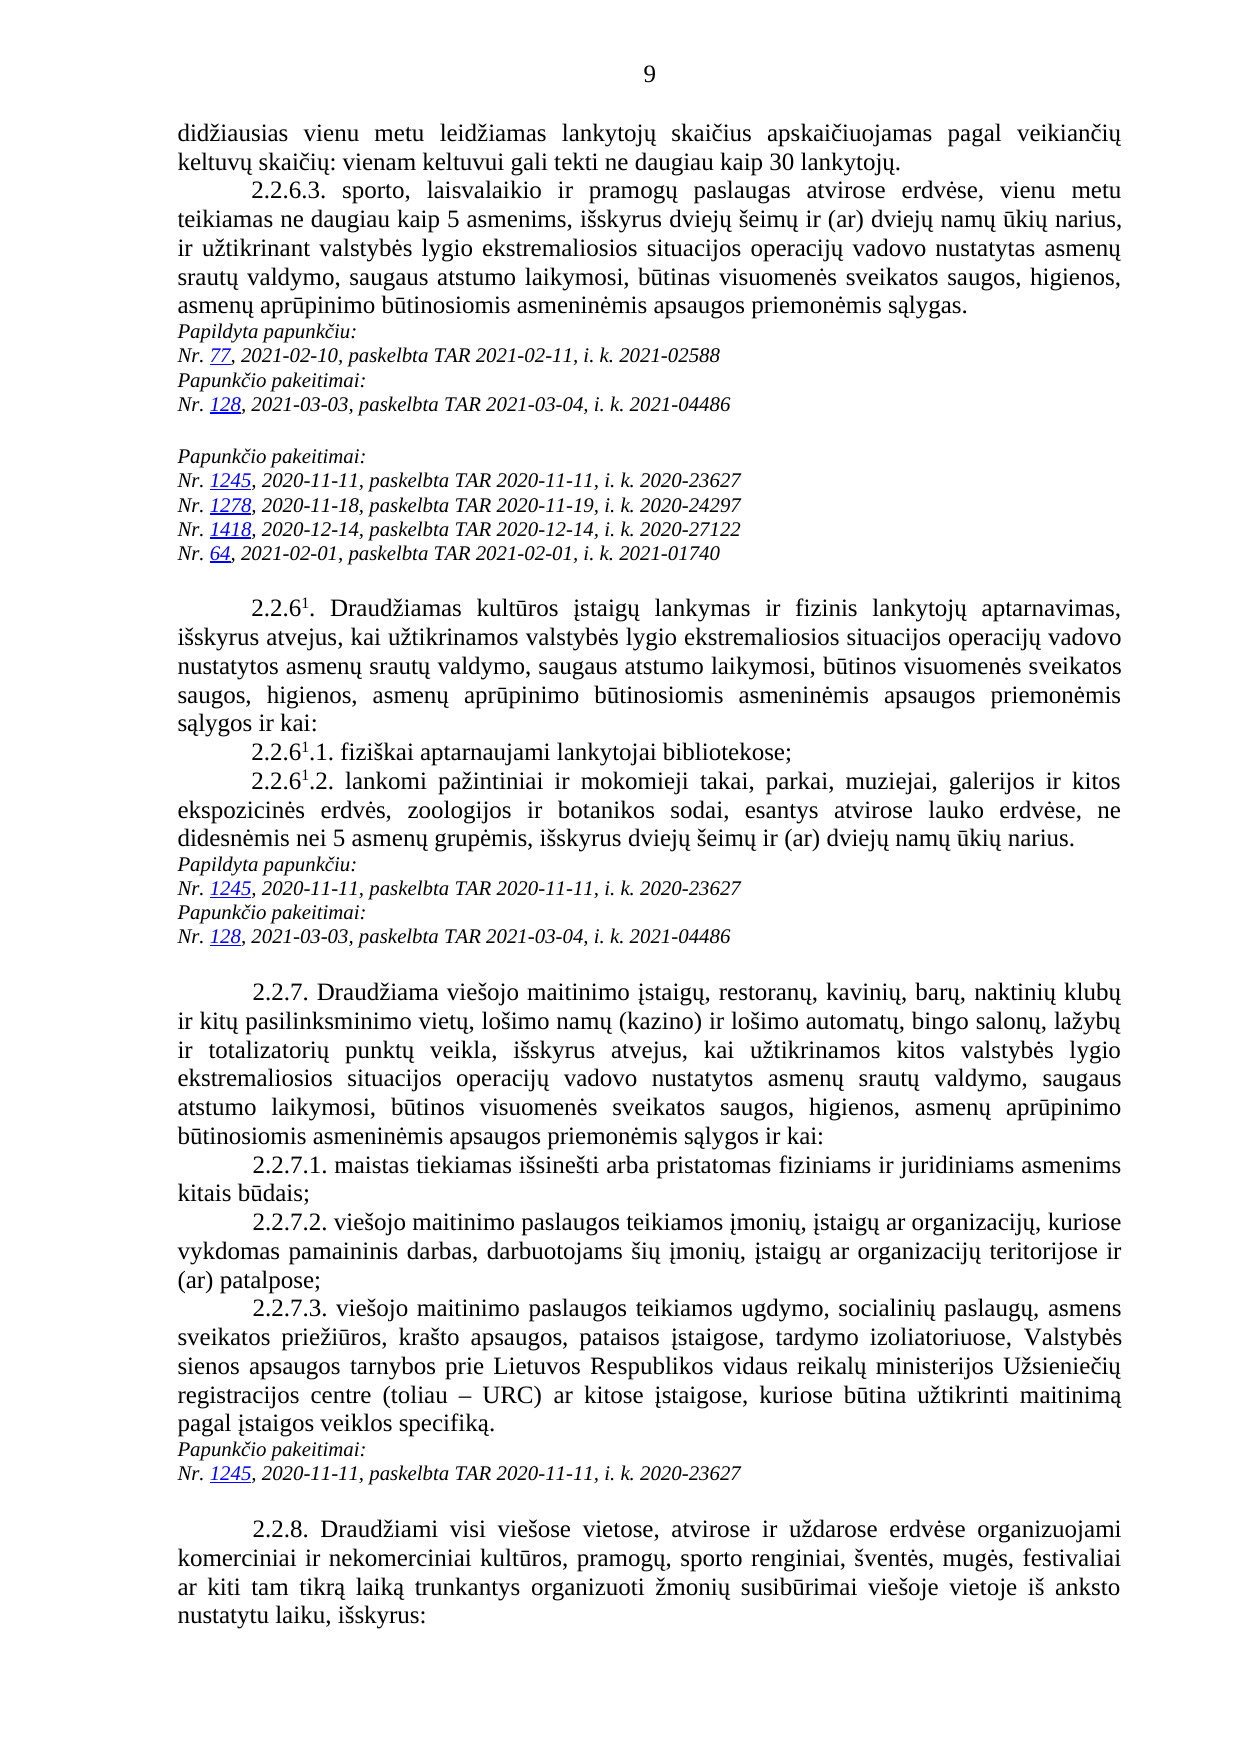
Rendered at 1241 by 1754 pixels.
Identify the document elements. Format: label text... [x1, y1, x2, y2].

text 2.2.6.3. sporto, laisvalaikio ir pramogų paslaugas atvirose erdvėse, vienu metu teikiamas ne daugiau kaip 5 asmenims, išskyrus dviejų šeimų ir (ar) dviejų namų ūkių narius, ir užtikrinant valstybės lygio ekstremaliosios situacijos operacijų vadovo nustatytas asmenų srautų valdymo, saugaus atstumo laikymosi, būtinas visuomenės sveikatos saugos, higienos, asmenų aprūpinimo būtinosiomis asmeninėmis apsaugos priemonėmis sąlygas. [177, 176, 1122, 319]
text Nr. 1245, 2020-11-11, paskelbta TAR 2020-11-11, i. k. 2020-23627 [177, 876, 1122, 900]
text Papunkčio pakeitimai: [177, 367, 1122, 392]
text 2.2.7.1. maistas tiekiamas išsinešti arba pristatomas fiziniams ir juridiniams asmenims kitais būdais; [177, 1150, 1122, 1207]
text Nr. 1245, 2020-11-11, paskelbta TAR 2020-11-11, i. k. 2020-23627 [177, 468, 1122, 492]
text 2.2.61. Draudžiamas kultūros įstaigų lankymas ir fizinis lankytojų aptarnavimas, išskyrus atvejus, kai užtikrinamos valstybės lygio ekstremaliosios situacijos operacijų vadovo nustatytos asmenų srautų valdymo, saugaus atstumo laikymosi, būtinos visuomenės sveikatos saugos, higienos, asmenų aprūpinimo būtinosiomis asmeninėmis apsaugos priemonėmis sąlygos ir kai: [177, 593, 1122, 737]
text 2.2.8. Draudžiami visi viešose vietose, atvirose ir uždarose erdvėse organizuojami komerciniai ir nekomerciniai kultūros, pramogų, sporto renginiai, šventės, mugės, festivaliai ar kiti tam tikrą laiką trunkantys organizuoti žmonių susibūrimai viešoje vietoje iš anksto nustatytu laiku, išskyrus: [177, 1514, 1122, 1629]
text Nr. 128, 2021-03-03, paskelbta TAR 2021-03-04, i. k. 2021-04486 [177, 392, 1122, 416]
text Nr. 1278, 2020-11-18, paskelbta TAR 2020-11-19, i. k. 2020-24297 [177, 492, 1122, 517]
text 2.2.61.1. fiziškai aptarnaujami lankytojai bibliotekose; [177, 737, 1122, 766]
text Nr. 1418, 2020-12-14, paskelbta TAR 2020-12-14, i. k. 2020-27122 [177, 517, 1122, 541]
text 2.2.61.2. lankomi pažintiniai ir mokomieji takai, parkai, muziejai, galerijos ir kitos ekspozicinės erdvės, zoologijos ir botanikos sodai, esantys atvirose lauko erdvėse, ne didesnėmis nei 5 asmenų grupėmis, išskyrus dviejų šeimų ir (ar) dviejų namų ūkių narius. [177, 766, 1122, 852]
text Nr. 1245, 2020-11-11, paskelbta TAR 2020-11-11, i. k. 2020-23627 [177, 1461, 1122, 1485]
text Nr. 77, 2021-02-10, paskelbta TAR 2021-02-11, i. k. 2021-02588 [177, 343, 1122, 367]
text Papunkčio pakeitimai: [177, 900, 1122, 924]
text Nr. 128, 2021-03-03, paskelbta TAR 2021-03-04, i. k. 2021-04486 [177, 924, 1122, 948]
text Papunkčio pakeitimai: [177, 444, 1122, 468]
text Papunkčio pakeitimai: [177, 1437, 1122, 1461]
text 2.2.7. Draudžiama viešojo maitinimo įstaigų, restoranų, kavinių, barų, naktinių klubų ir kitų pasilinksminimo vietų, lošimo namų (kazino) ir lošimo automatų, bingo salonų, lažybų ir totalizatorių punktų veikla, išskyrus atvejus, kai užtikrinamos kitos valstybės lygio ekstremaliosios situacijos operacijų vadovo nustatytos asmenų srautų valdymo, saugaus atstumo laikymosi, būtinos visuomenės sveikatos saugos, higienos, asmenų aprūpinimo būtinosiomis asmeninėmis apsaugos priemonėmis sąlygos ir kai: [177, 977, 1122, 1150]
text didžiausias vienu metu leidžiamas lankytojų skaičius apskaičiuojamas pagal veikiančių keltuvų skaičių: vienam keltuvui gali tekti ne daugiau kaip 30 lankytojų. [177, 118, 1122, 176]
text Papildyta papunkčiu: [177, 852, 1122, 876]
text Papildyta papunkčiu: [177, 319, 1122, 343]
text 2.2.7.2. viešojo maitinimo paslaugos teikiamos įmonių, įstaigų ar organizacijų, kuriose vykdomas pamaininis darbas, darbuotojams šių įmonių, įstaigų ar organizacijų teritorijose ir (ar) patalpose; [177, 1207, 1122, 1293]
text 2.2.7.3. viešojo maitinimo paslaugos teikiamos ugdymo, socialinių paslaugų, asmens sveikatos priežiūros, krašto apsaugos, pataisos įstaigose, tardymo izoliatoriuose, Valstybės sienos apsaugos tarnybos prie Lietuvos Respublikos vidaus reikalų ministerijos Užsieniečių registracijos centre (toliau – URC) ar kitose įstaigose, kuriose būtina užtikrinti maitinimą pagal įstaigos veiklos specifiką. [177, 1293, 1122, 1437]
text Nr. 64, 2021-02-01, paskelbta TAR 2021-02-01, i. k. 2021-01740 [177, 541, 1122, 565]
